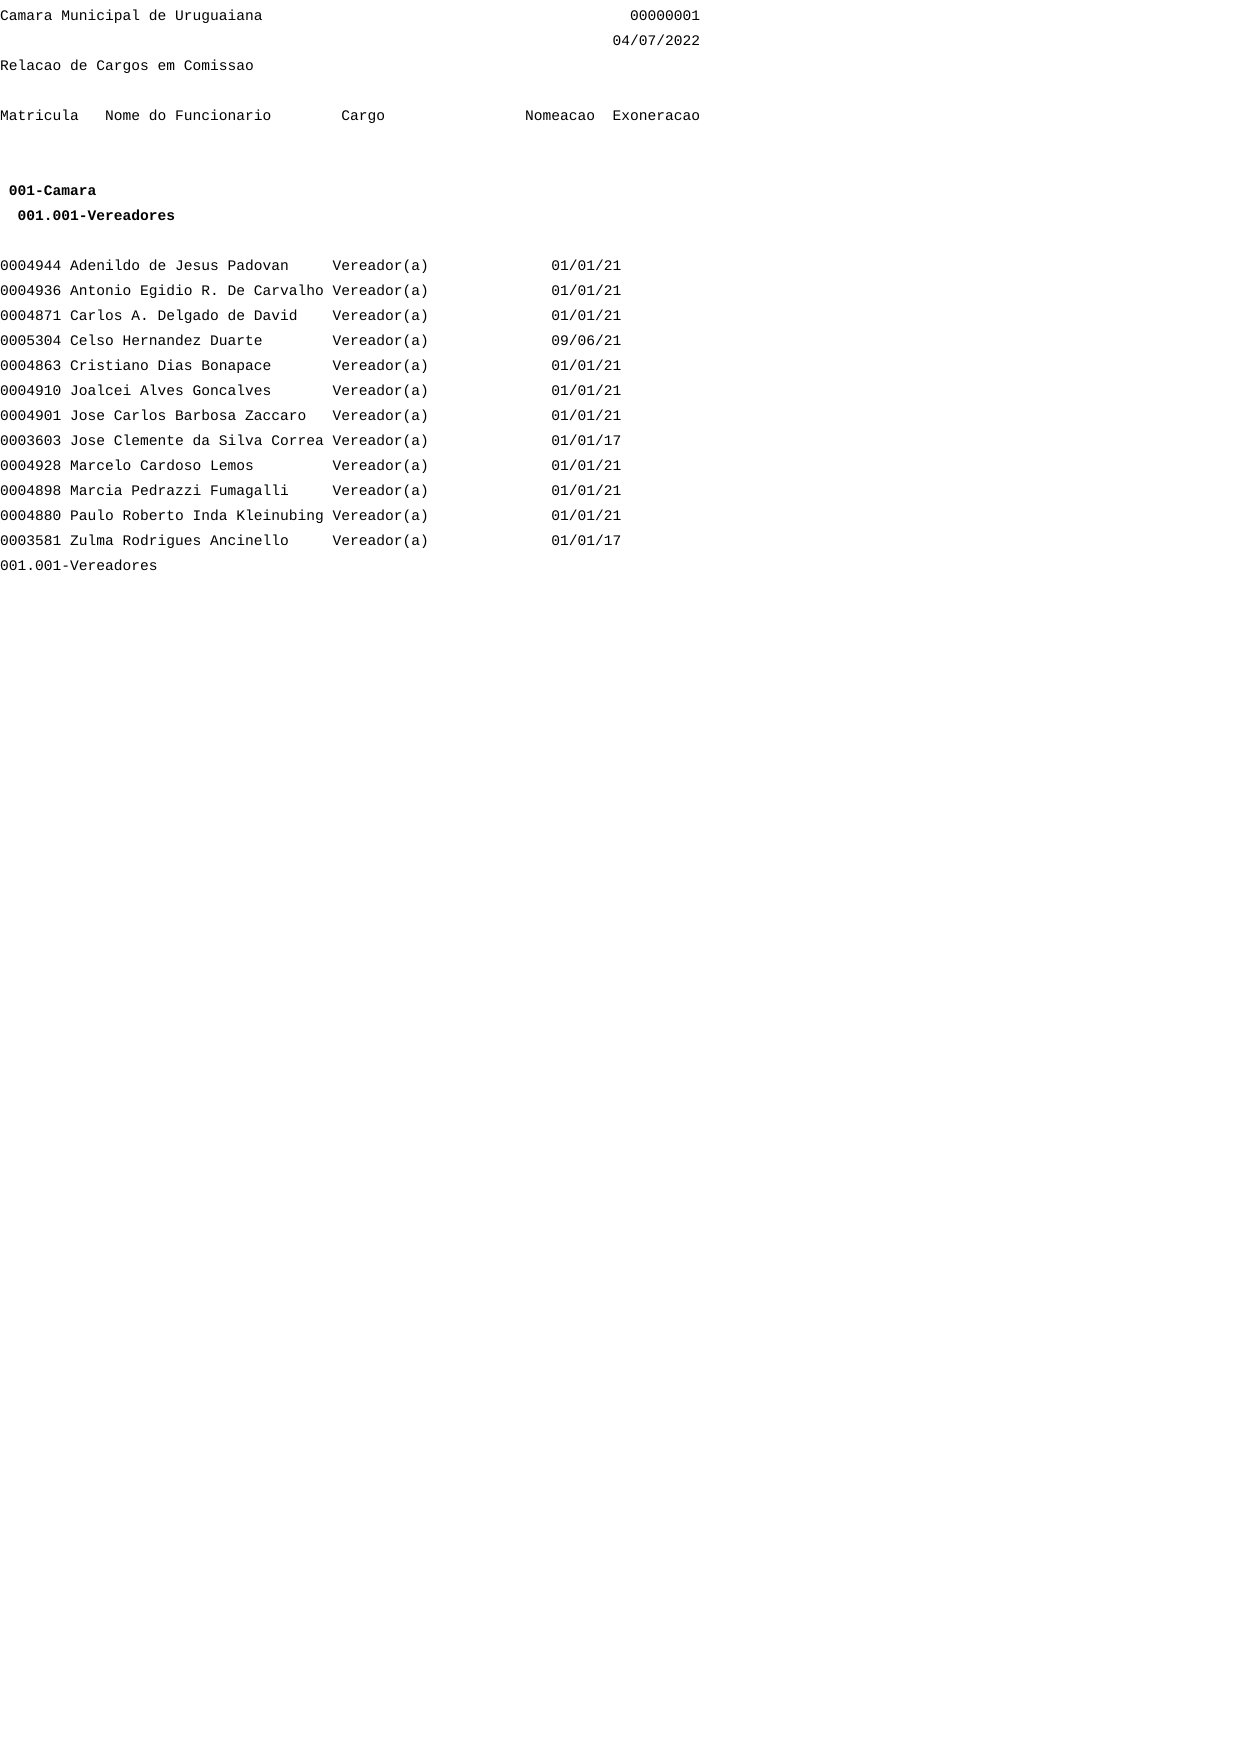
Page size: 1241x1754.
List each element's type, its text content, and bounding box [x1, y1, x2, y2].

text 001.001-Vereadores [0, 200, 1240, 225]
text 0003603 Jose Clemente da Silva Correa Vereador(a) 01/01/17 [0, 425, 1240, 450]
text 0004928 Marcelo Cardoso Lemos Vereador(a) 01/01/21 [0, 450, 1240, 475]
text 0005304 Celso Hernandez Duarte Vereador(a) 09/06/21 [0, 325, 1240, 350]
text 0004863 Cristiano Dias Bonapace Vereador(a) 01/01/21 [0, 350, 1240, 375]
text Matricula Nome do Funcionario Cargo Nomeacao Exoneracao [0, 100, 1240, 125]
text Relacao de Cargos em Comissao [0, 50, 1240, 75]
text Camara Municipal de Uruguaiana 00000001 [0, 0, 1240, 25]
text 04/07/2022 [0, 25, 1240, 50]
text 0004901 Jose Carlos Barbosa Zaccaro Vereador(a) 01/01/21 [0, 400, 1240, 425]
text 0004910 Joalcei Alves Goncalves Vereador(a) 01/01/21 [0, 375, 1240, 400]
text 0004880 Paulo Roberto Inda Kleinubing Vereador(a) 01/01/21 [0, 500, 1240, 525]
text 0004898 Marcia Pedrazzi Fumagalli Vereador(a) 01/01/21 [0, 475, 1240, 500]
text 0004936 Antonio Egidio R. De Carvalho Vereador(a) 01/01/21 [0, 275, 1240, 300]
text 0004871 Carlos A. Delgado de David Vereador(a) 01/01/21 [0, 300, 1240, 325]
text 0004944 Adenildo de Jesus Padovan Vereador(a) 01/01/21 [0, 250, 1240, 275]
text 001.001-Vereadores [0, 550, 1240, 575]
text 0003581 Zulma Rodrigues Ancinello Vereador(a) 01/01/17 [0, 525, 1240, 550]
text 001-Camara [0, 175, 1240, 200]
